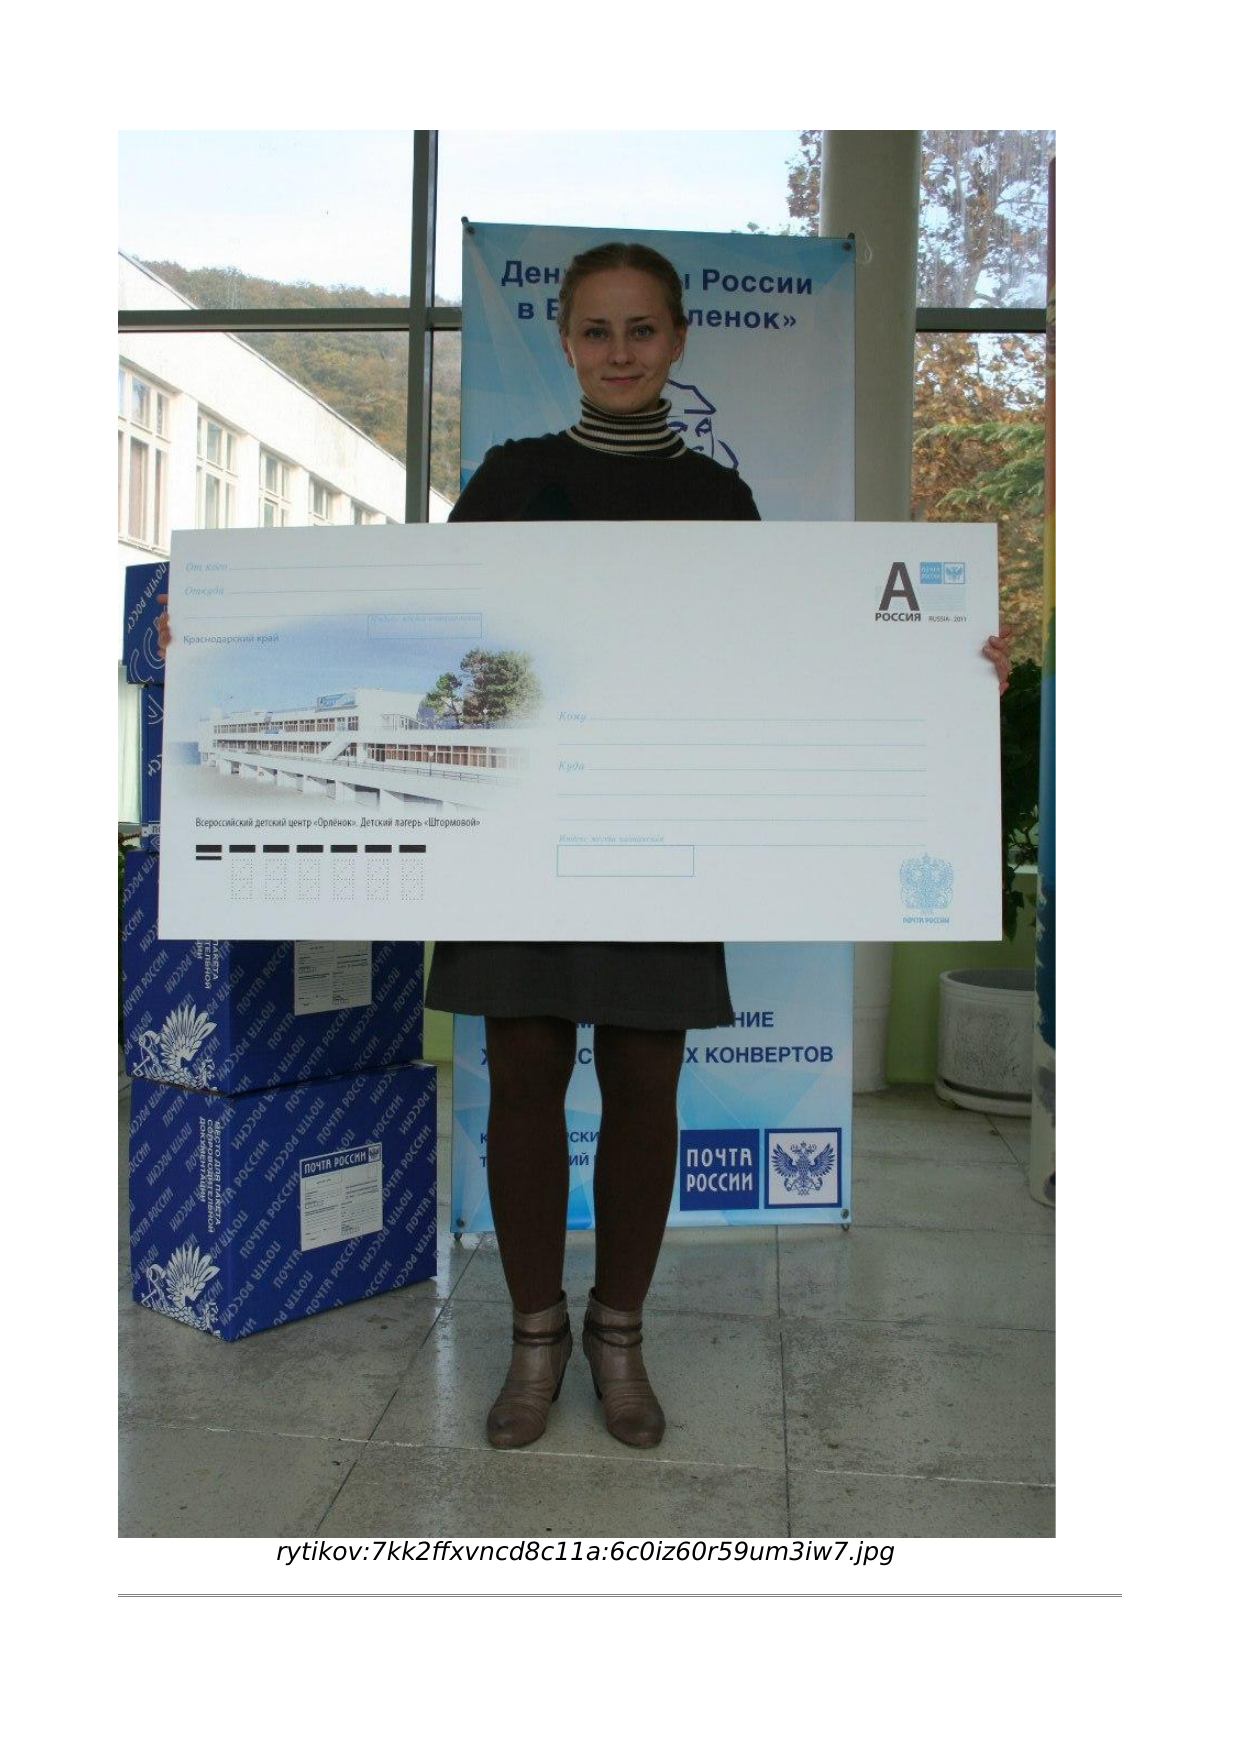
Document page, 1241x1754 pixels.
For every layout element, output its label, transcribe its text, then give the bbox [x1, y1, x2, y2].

picture [118, 130, 1056, 1538]
text rytikov:7kk2ffxvncd8c11a:6c0iz60r59um3iw7.jpg [118, 1538, 1056, 1567]
